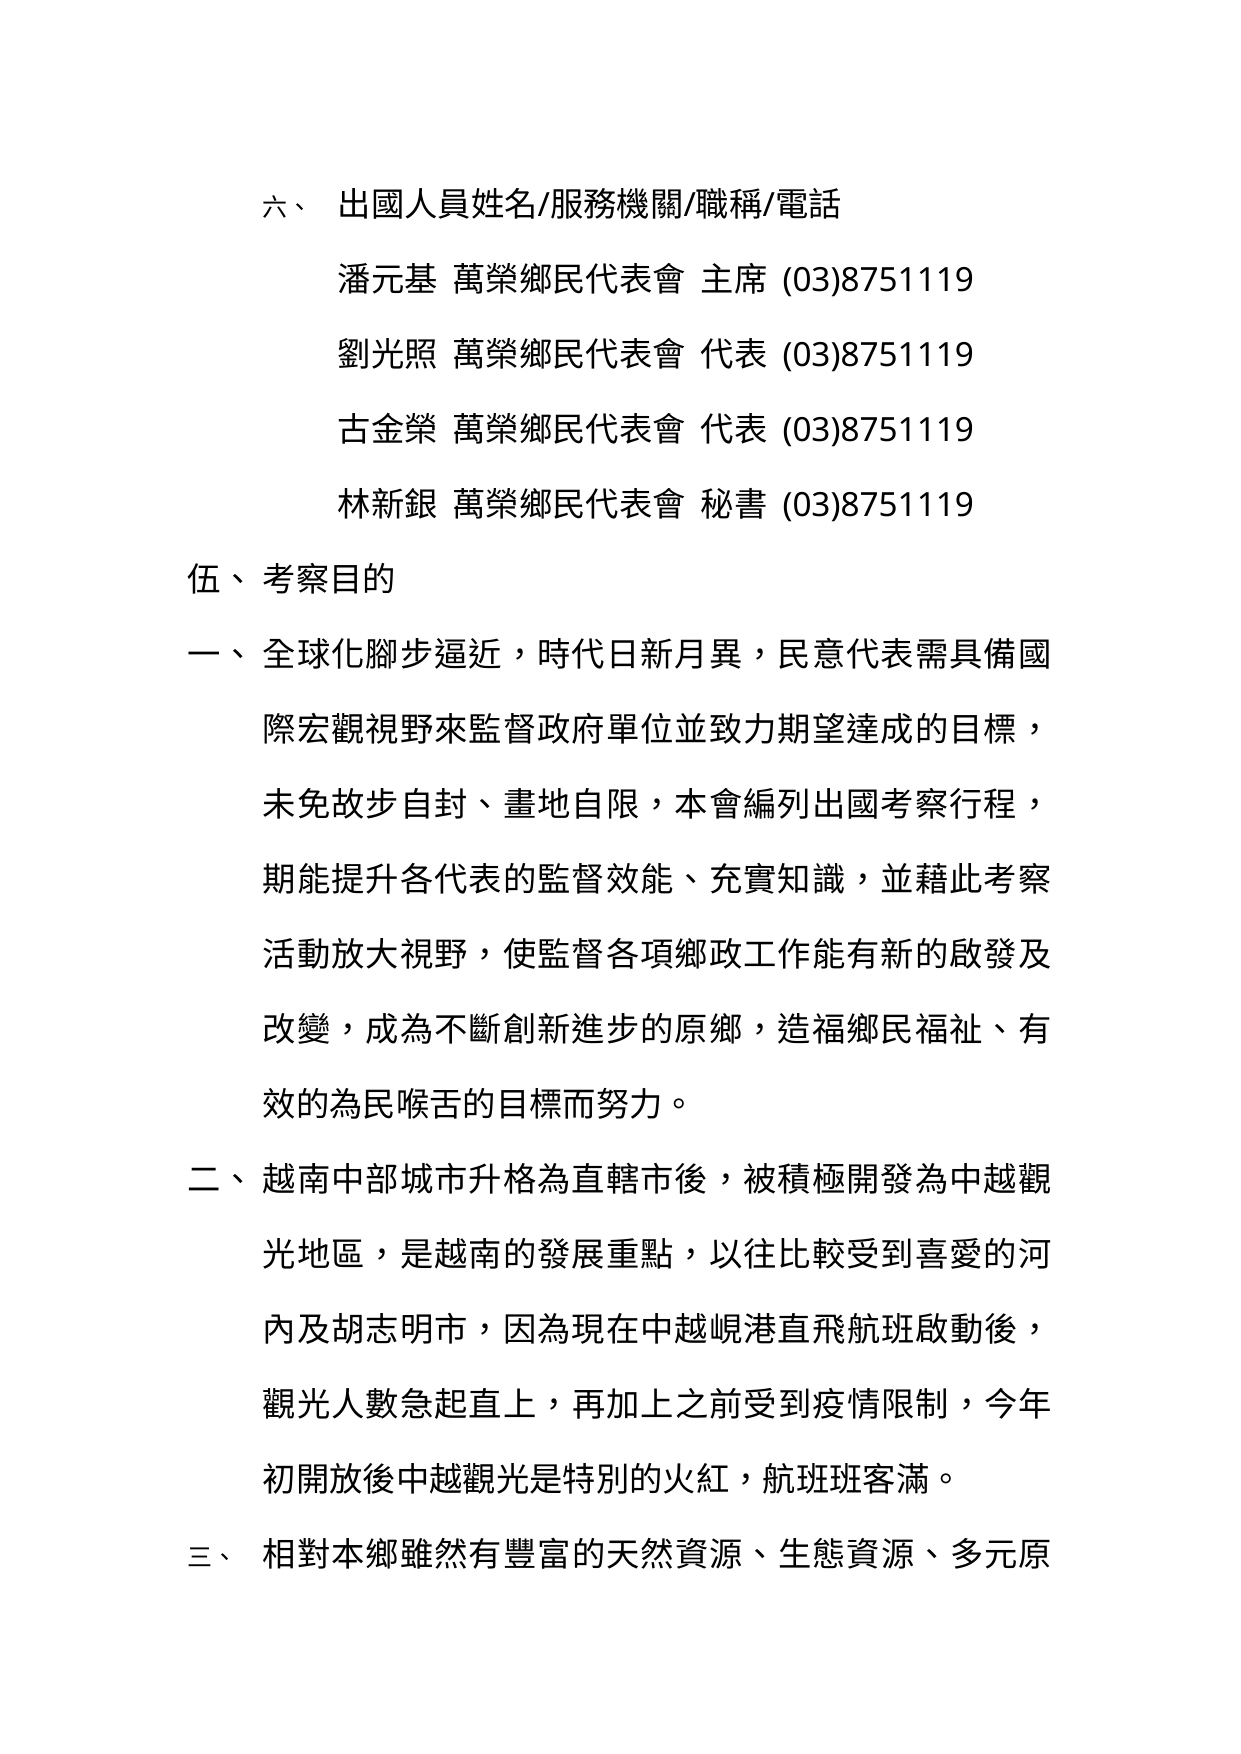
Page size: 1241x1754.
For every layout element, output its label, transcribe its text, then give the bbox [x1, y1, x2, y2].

list 相對本鄉雖然有豐富的天然資源、生態資源、多元原 [187, 1514, 1053, 1589]
list 古金榮 萬榮鄉民代表會 代表 (03)8751119 [237, 389, 1053, 464]
list 林新銀 萬榮鄉民代表會 秘書 (03)8751119 [237, 464, 1053, 539]
list 劉光照 萬榮鄉民代表會 代表 (03)8751119 [337, 314, 1053, 389]
list 出國人員姓名/服務機關/職稱/電話 [262, 164, 1053, 239]
list 考察目的 [187, 539, 1053, 614]
list 越南中部城市升格為直轄市後，被積極開發為中越觀光地區，是越南的發展重點，以往比較受到喜愛的河內及胡志明市，因為現在中越峴港直飛航班啟動後，觀光人數急起直上，再加上之前受到疫情限制，今年初開放後中越觀光是特別的火紅，航班班客滿。 [187, 1139, 1053, 1514]
list 全球化腳步逼近，時代日新月異，民意代表需具備國際宏觀視野來監督政府單位並致力期望達成的目標，未免故步自封、畫地自限，本會編列出國考察行程，期能提升各代表的監督效能、充實知識，並藉此考察活動放大視野，使監督各項鄉政工作能有新的啟發及改變，成為不斷創新進步的原鄉，造福鄉民福祉、有效的為民喉舌的目標而努力。 [187, 614, 1053, 1139]
list 潘元基 萬榮鄉民代表會 主席 (03)8751119 [337, 239, 1053, 314]
